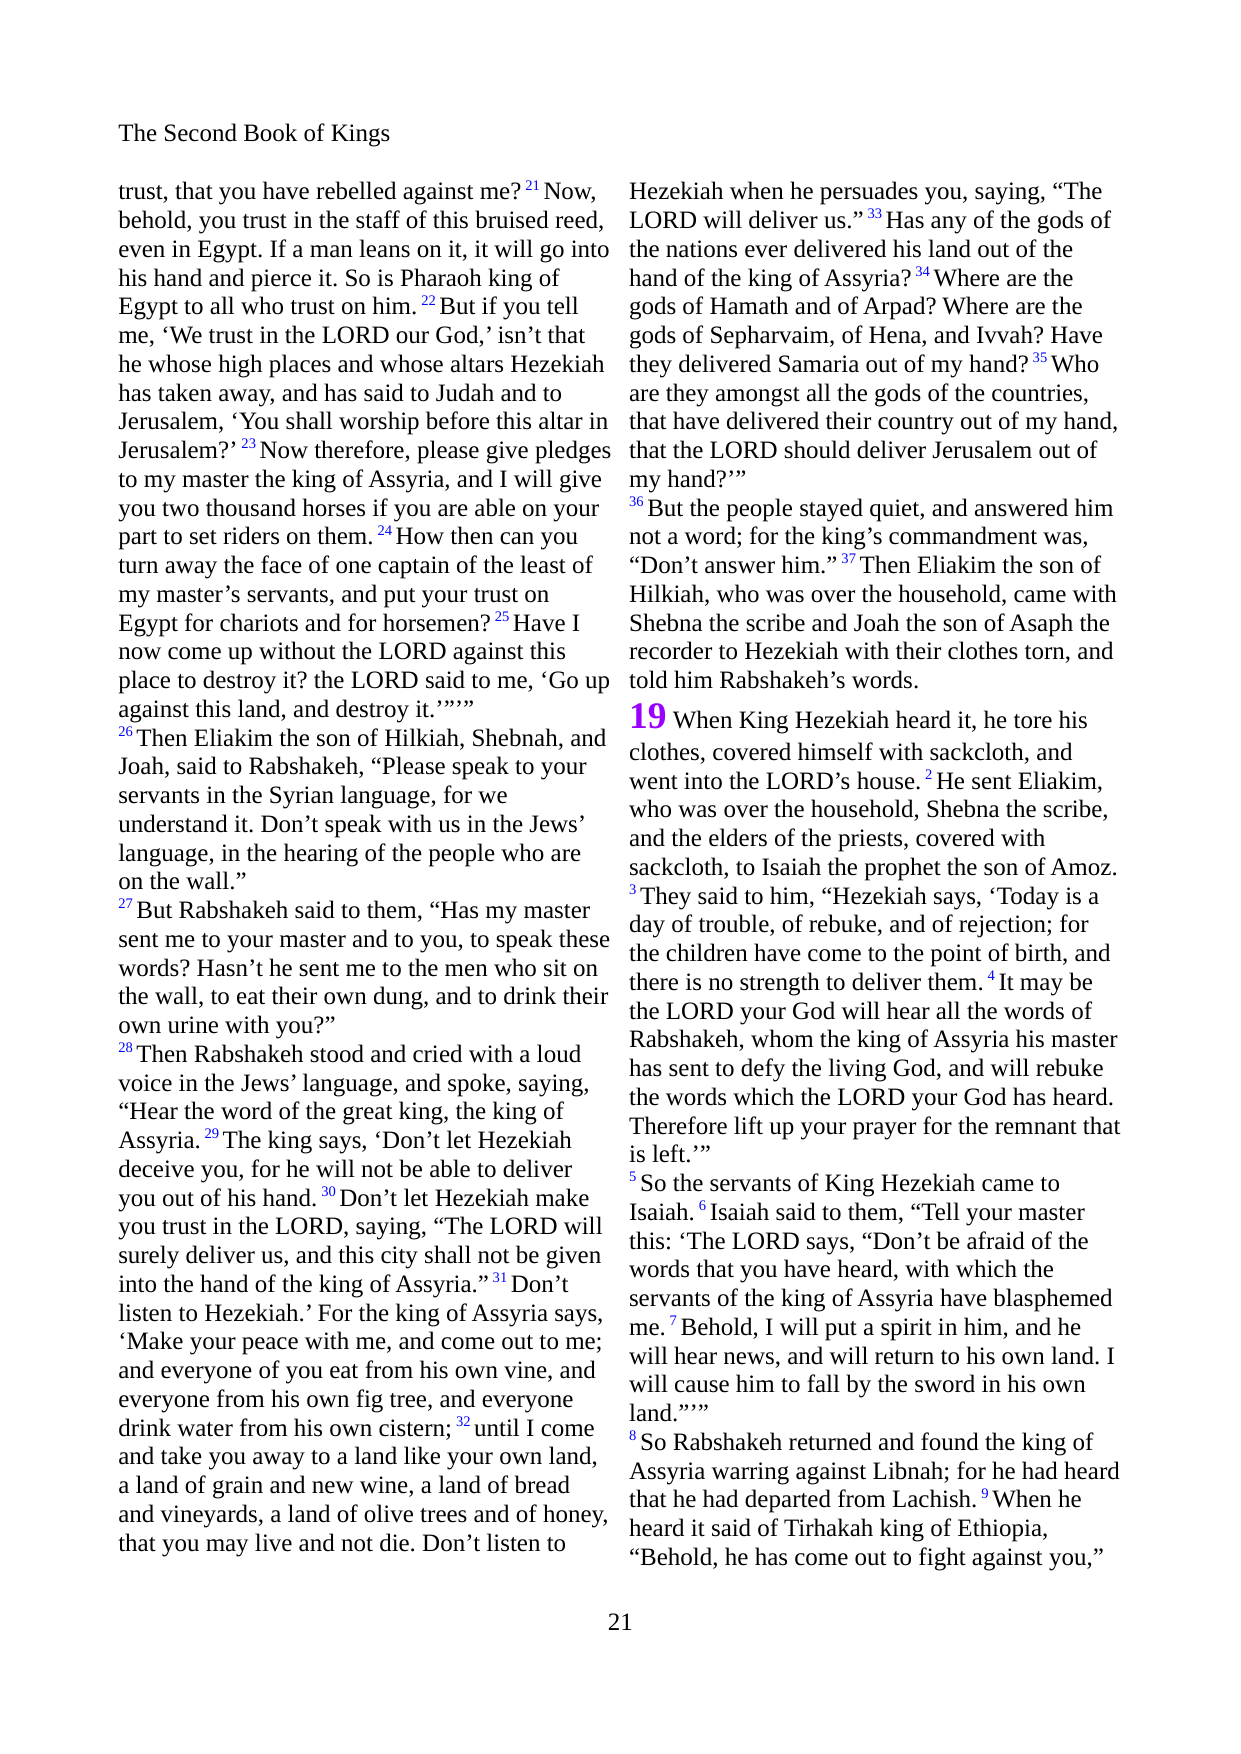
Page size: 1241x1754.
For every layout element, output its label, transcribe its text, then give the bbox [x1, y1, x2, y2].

text 36 But the people stayed quiet, and answered him not a word; for the king’s commandment was, “Don’t answer him.” 37 Then Eliakim the son of Hilkiah, who was over the household, came with Shebna the scribe and Joah the son of Asaph the recorder to Hezekiah with their clothes torn, and told him Rabshakeh’s words. [629, 493, 1122, 694]
text 19 When King Hezekiah heard it, he tore his clothes, covered himself with sackcloth, and went into the LORD’s house. 2 He sent Eliakim, who was over the household, Shebna the scribe, and the elders of the priests, covered with sackcloth, to Isaiah the prophet the son of Amoz. 3 They said to him, “Hezekiah says, ‘Today is a day of trouble, of rebuke, and of rejection; for the children have come to the point of birth, and there is no strength to deliver them. 4 It may be the LORD your God will hear all the words of Rabshakeh, whom the king of Assyria his master has sent to defy the living God, and will rebuke the words which the LORD your God has heard. Therefore lift up your prayer for the remnant that is left.’” [629, 694, 1122, 1168]
text trust, that you have rebelled against me? 21 Now, behold, you trust in the staff of this bruised reed, even in Egypt. If a man leans on it, it will go into his hand and pierce it. So is Pharaoh king of Egypt to all who trust on him. 22 But if you tell me, ‘We trust in the LORD our God,’ isn’t that he whose high places and whose altars Hezekiah has taken away, and has said to Judah and to Jerusalem, ‘You shall worship before this altar in Jerusalem?’ 23 Now therefore, please give pledges to my master the king of Assyria, and I will give you two thousand horses if you are able on your part to set riders on them. 24 How then can you turn away the face of one captain of the least of my master’s servants, and put your trust on Egypt for chariots and for horsemen? 25 Have I now come up without the LORD against this place to destroy it? the LORD said to me, ‘Go up against this land, and destroy it.’”’” [118, 176, 611, 723]
text Hezekiah when he persuades you, saying, “The LORD will deliver us.” 33 Has any of the gods of the nations ever delivered his land out of the hand of the king of Assyria? 34 Where are the gods of Hamath and of Arpad? Where are the gods of Sepharvaim, of Hena, and Ivvah? Have they delivered Samaria out of my hand? 35 Who are they amongst all the gods of the countries, that have delivered their country out of my hand, that the LORD should deliver Jerusalem out of my hand?’” [629, 176, 1122, 493]
text 28 Then Rabshakeh stood and cried with a loud voice in the Jews’ language, and spoke, saying, “Hear the word of the great king, the king of Assyria. 29 The king says, ‘Don’t let Hezekiah deceive you, for he will not be able to deliver you out of his hand. 30 Don’t let Hezekiah make you trust in the LORD, saying, “The LORD will surely deliver us, and this city shall not be given into the hand of the king of Assyria.” 31 Don’t listen to Hezekiah.’ For the king of Assyria says, ‘Make your peace with me, and come out to me; and everyone of you eat from his own vine, and everyone from his own fig tree, and everyone drink water from his own cistern; 32 until I come and take you away to a land like your own land, a land of grain and new wine, a land of bread and vineyards, a land of olive trees and of honey, that you may live and not die. Don’t listen to [118, 1039, 611, 1556]
text 27 But Rabshakeh said to them, “Has my master sent me to your master and to you, to speak these words? Hasn’t he sent me to the men who sit on the wall, to eat their own dung, and to drink their own urine with you?” [118, 895, 611, 1039]
text 5 So the servants of King Hezekiah came to Isaiah. 6 Isaiah said to them, “Tell your master this: ‘The LORD says, “Don’t be afraid of the words that you have heard, with which the servants of the king of Assyria have blasphemed me. 7 Behold, I will put a spirit in him, and he will hear news, and will return to his own land. I will cause him to fall by the sword in his own land.”’” [629, 1168, 1122, 1427]
text 26 Then Eliakim the son of Hilkiah, Shebnah, and Joah, said to Rabshakeh, “Please speak to your servants in the Syrian language, for we understand it. Don’t speak with us in the Jews’ language, in the hearing of the people who are on the wall.” [118, 723, 611, 895]
text 8 So Rabshakeh returned and found the king of Assyria warring against Libnah; for he had heard that he had departed from Lachish. 9 When he heard it said of Tirhakah king of Ethiopia, “Behold, he has come out to fight against you,” [629, 1427, 1122, 1571]
